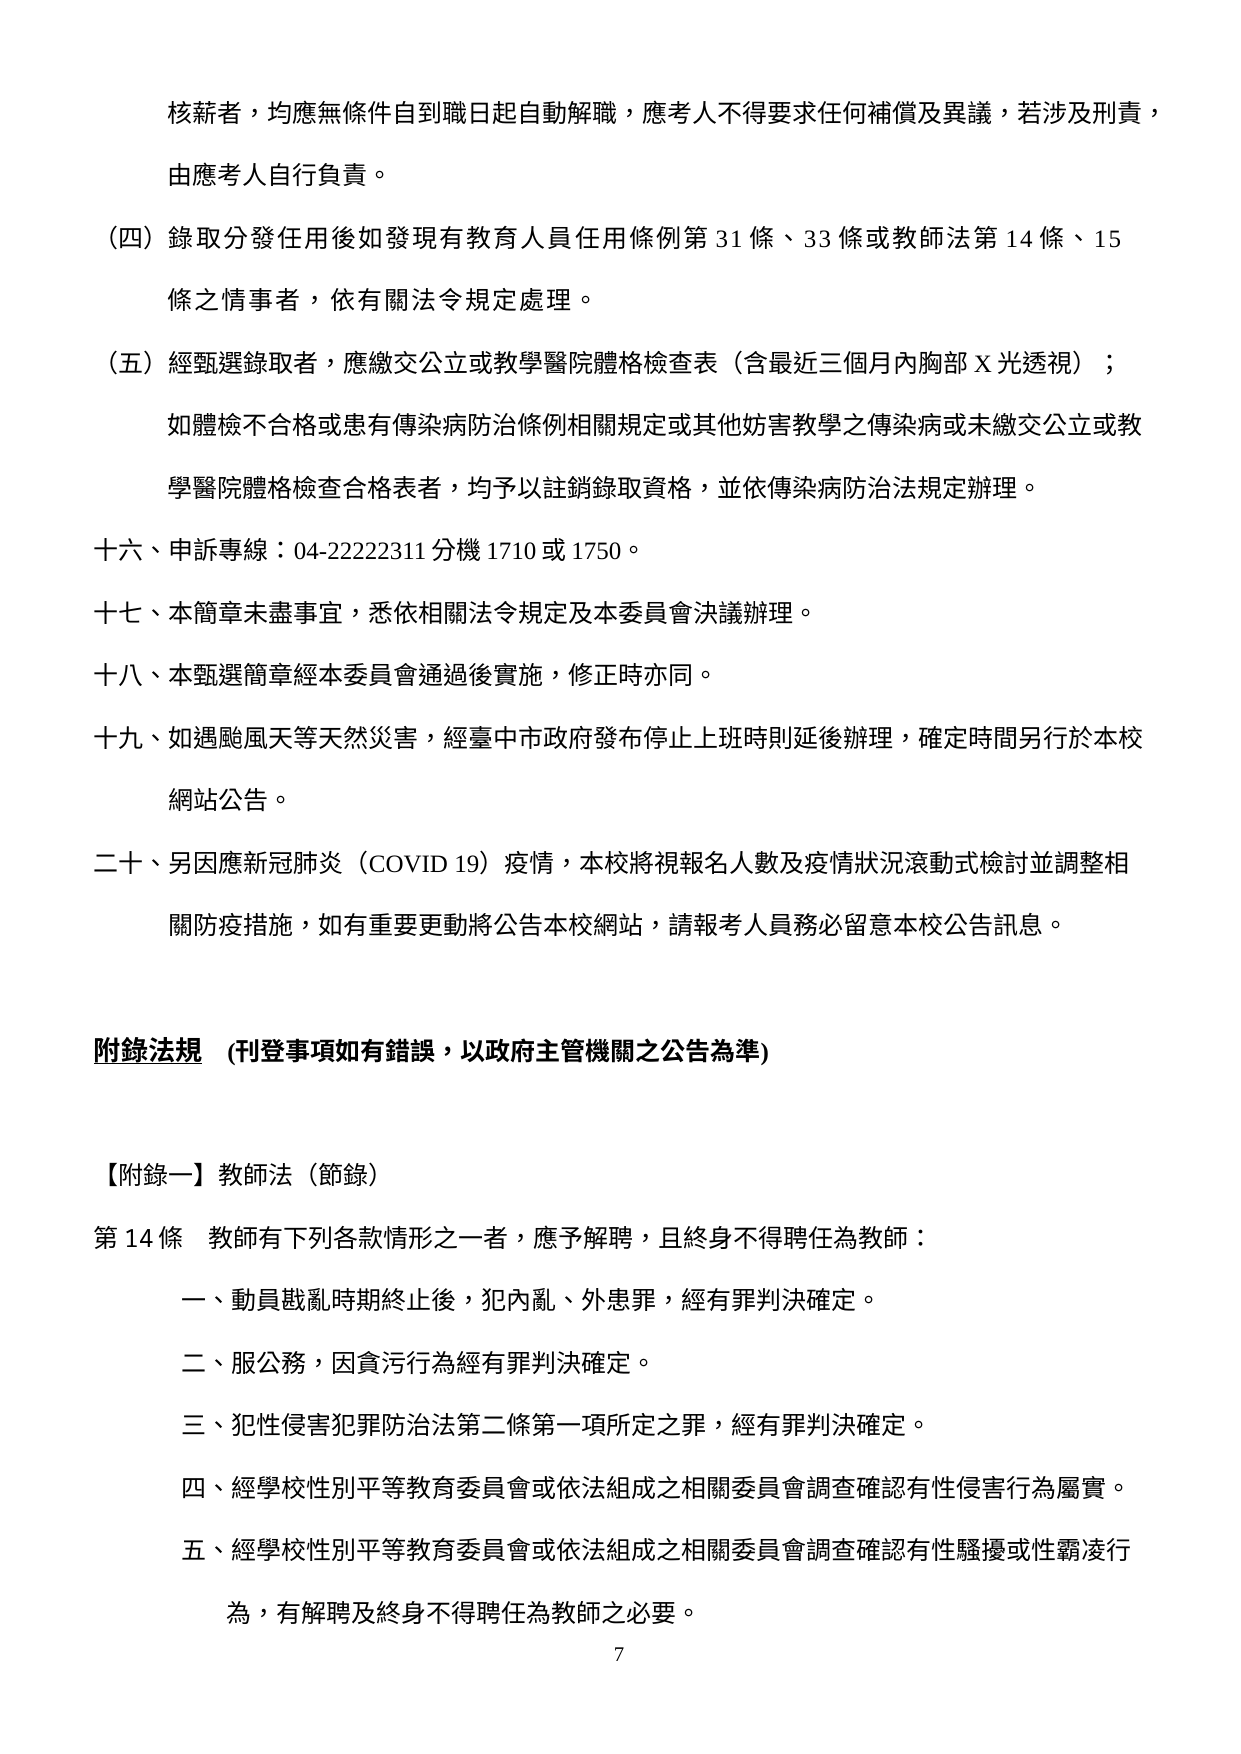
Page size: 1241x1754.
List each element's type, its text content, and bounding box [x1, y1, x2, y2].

text （五）經甄選錄取者，應繳交公立或教學醫院體格檢查表（含最近三個月內胸部X光透視）；如體檢不合格或患有傳染病防治條例相關規定或其他妨害教學之傳染病或未繳交公立或教學醫院體格檢查合格表者，均予以註銷錄取資格，並依傳染病防治法規定辦理。 [94, 319, 1144, 507]
text 一、動員戡亂時期終止後，犯內亂、外患罪，經有罪判決確定。 [181, 1257, 1144, 1319]
text 附錄法規 (刊登事項如有錯誤，以政府主管機關之公告為準) [94, 1007, 1144, 1069]
text 五、經學校性別平等教育委員會或依法組成之相關委員會調查確認有性騷擾或性霸凌行為，有解聘及終身不得聘任為教師之必要。 [181, 1507, 1144, 1632]
text 第14條 教師有下列各款情形之一者，應予解聘，且終身不得聘任為教師： [94, 1194, 1144, 1257]
text 三、犯性侵害犯罪防治法第二條第一項所定之罪，經有罪判決確定。 [181, 1382, 1144, 1444]
text 【附錄一】教師法（節錄） [94, 1132, 1144, 1194]
text 十六、申訴專線：04-22222311分機1710或1750。 [94, 507, 1144, 569]
text 二十、另因應新冠肺炎（COVID 19）疫情，本校將視報名人數及疫情狀況滾動式檢討並調整相關防疫措施，如有重要更動將公告本校網站，請報考人員務必留意本校公告訊息。 [94, 819, 1144, 944]
text 四、經學校性別平等教育委員會或依法組成之相關委員會調查確認有性侵害行為屬實。 [181, 1444, 1144, 1507]
text 二、服公務，因貪污行為經有罪判決確定。 [181, 1319, 1144, 1382]
text （四）錄取分發任用後如發現有教育人員任用條例第31條、33條或教師法第14條、15條之情事者，依有關法令規定處理。 [94, 194, 1144, 319]
text 十八、本甄選簡章經本委員會通過後實施，修正時亦同。 [94, 632, 1144, 694]
text （三）經甄試錄取之代理教師，若發現資格不符，或證件有偽造、變造情事，或到職後無法辦理核薪者，均應無條件自到職日起自動解職，應考人不得要求任何補償及異議，若涉及刑責，由應考人自行負責。 [94, 69, 1144, 194]
text 十七、本簡章未盡事宜，悉依相關法令規定及本委員會決議辦理。 [94, 569, 1144, 632]
text 十九、如遇颱風天等天然災害，經臺中市政府發布停止上班時則延後辦理，確定時間另行於本校網站公告。 [94, 694, 1144, 819]
